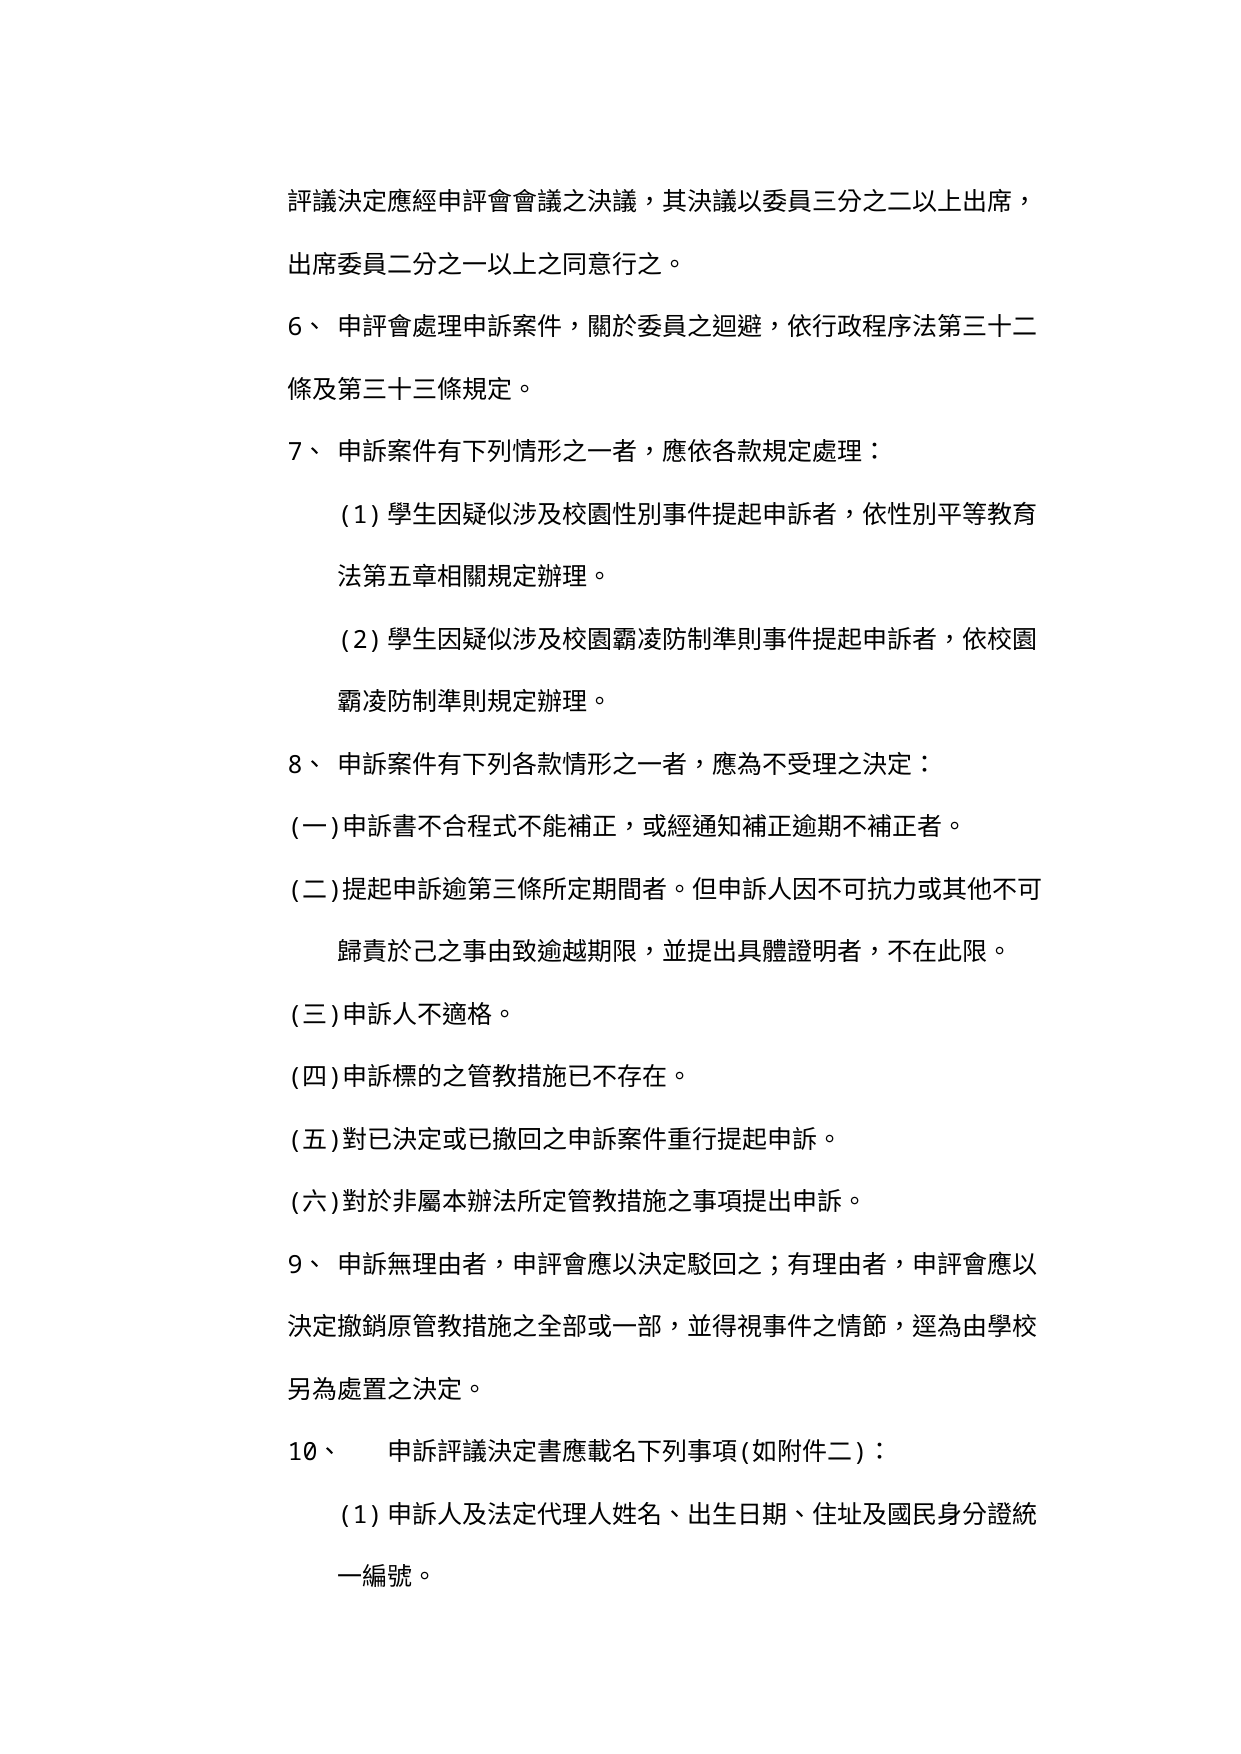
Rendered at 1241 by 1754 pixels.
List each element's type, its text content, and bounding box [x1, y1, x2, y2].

list 學生因疑似涉及校園霸凌防制準則事件提起申訴者，依校園霸凌防制準則規定辦理。 [337, 596, 1053, 721]
text (四)申訴標的之管教措施已不存在。 [287, 1033, 1053, 1096]
list 申訴無理由者，申評會應以決定駁回之；有理由者，申評會應以決定撤銷原管教措施之全部或一部，並得視事件之情節，逕為由學校另為處置之決定。 [287, 1221, 1053, 1408]
list 申評會處理申訴案件，關於委員之迴避，依行政程序法第三十二條及第三十三條規定。 [287, 283, 1053, 408]
list 評議決定應經申評會會議之決議，其決議以委員三分之二以上出席，出席委員二分之一以上之同意行之。 [287, 158, 1053, 283]
text (五)對已決定或已撤回之申訴案件重行提起申訴。 [287, 1096, 1053, 1158]
list 申訴案件有下列情形之一者，應依各款規定處理： [287, 408, 1053, 471]
text (二)提起申訴逾第三條所定期間者。但申訴人因不可抗力或其他不可歸責於己之事由致逾越期限，並提出具體證明者，不在此限。 [287, 846, 1053, 971]
text (三)申訴人不適格。 [287, 971, 1053, 1033]
text (一)申訴書不合程式不能補正，或經通知補正逾期不補正者。 [287, 783, 1053, 846]
text (六)對於非屬本辦法所定管教措施之事項提出申訴。 [287, 1158, 1053, 1221]
list 申訴案件有下列各款情形之一者，應為不受理之決定： [287, 721, 1053, 783]
list 申訴人及法定代理人姓名、出生日期、住址及國民身分證統一編號。 [337, 1471, 1053, 1596]
list 申訴評議決定書應載名下列事項(如附件二)： [287, 1408, 1053, 1471]
list 學生因疑似涉及校園性別事件提起申訴者，依性別平等教育法第五章相關規定辦理。 [337, 471, 1053, 596]
